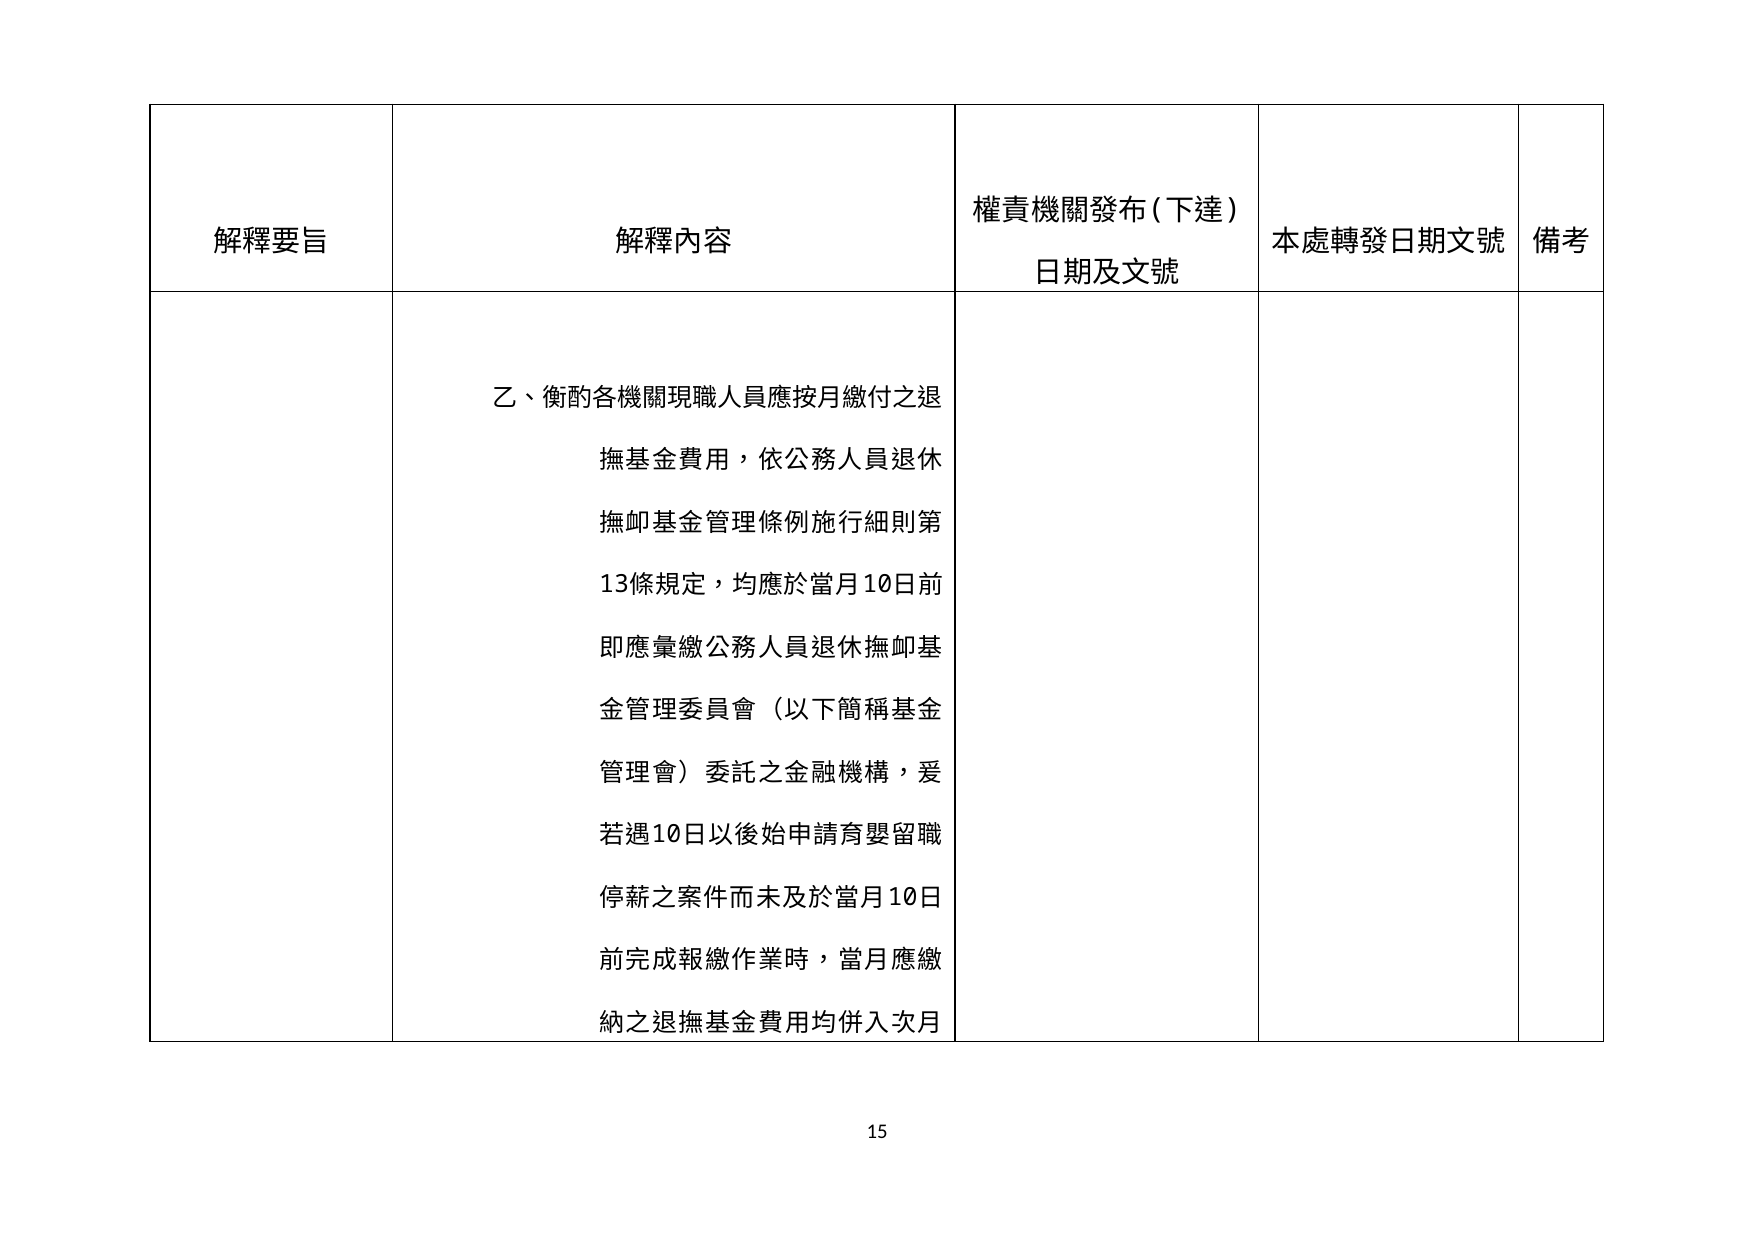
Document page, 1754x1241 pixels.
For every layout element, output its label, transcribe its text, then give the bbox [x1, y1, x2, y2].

table_cell 公務人員退休資遣撫卹法(以下簡稱退撫法)業經106年8月9日華總一義字第10600095491號總統令公布，該法除第7條第4項及第69條規定自公布日施行（施行日期為106年8月11日）外，其餘條文施行日期為107年7月1日；關於上述先行施行之第7條第4項及第69條規定，相關配套措施如下： 有關退撫法第7條第4項規定部分（育嬰留職停薪期間得繳付公務人員退休撫卹基金＜以下簡稱退撫基金＞費用）： 適用對象：依退撫法第7條第4項明定，公務人員具有本項公布施行後，依法令辦理育嬰留職停薪之年資，得選擇全額負擔並繼續繳付退撫基金費用，俾得併計退休、資遣或撫卹年資。準此，其適用對象係以106年8月11日（含）以後育嬰留職停薪年資為範疇，非以申請辦理育嬰留職停薪之時間為新法適用之認定基準，從而本項規定之適用對象指：在106年8月11日（含）以後始申請育嬰留職停薪者，以及106年8月10日以前已申請育嬰留職停薪尚未回職復薪，具有106年8月11日以後之育嬰留職停薪年資者。至於106年8月10日（含）以前之育嬰留職停薪年資，則一律不追溯適用。 申請程序及繳費期限： 106年8月11日（含）以後始申請育嬰留職停薪者： 應由服務機關隨案向當事人說明相關規定並請其填具選擇書，確定是否選擇依新法規定按月全額繼續繳付退撫基金費用之意願後，按月將其應繳付之退撫基金費用交由服務機關併入現職人員當月應繳付之退撫基金費用完成報繳作業。 衡酌各機關現職人員應按月繳付之退撫基金費用，依公務人員退休撫卹基金管理條例施行細則第13條規定，均應於當月10日前即應彙繳公務人員退休撫卹基金管理委員會（以下簡稱基金管理會）委託之金融機構，爰若遇10日以後始申請育嬰留職停薪之案件而未及於當月10日前完成報繳作業時，當月應繳納之退撫基金費用均併入次月再行繳納。基此，以各機關106年8月份之退撫基金撥繳作業均已彙繳完竣，爰上述新法規定公布施行後辦理育嬰留職停薪人員若選擇繼續繳付退撫基金費用，其106年8月份留職停薪期間應全額負擔繳付之退撫基金費用，併入次(9)月繳納，106年10月份以後則應依上開作業規定隨同現職人員按月彙繳。 106年8月10日以前已申請育嬰留職停薪者： 應由服務機關於收受本函後，立即將相關規定轉知當事人並請其填具選擇書（如附件），確定是否選擇依新法規定按月全額繼續繳付退撫基金費用之意願後，將自106年8月11日起至繳付當月之退撫基金費用，一次全額交由服務機關併入現職人員當月應繳付之退撫基金費用完成報繳作業；未及於當月10日前完成報繳作業時，併入次月再行繳納；自上述一次全額繳清之次月起，即應依前述作業規定隨同現職人員按月彙繳。 為期作業時程之明確性，前述在新法施行前已辦理育嬰留職停薪者選擇繳付退撫基金費用，參照現行補繳退撫基金費用期限規定，當事人應自服務機關收受本函之日起3個月內申請並繳費。 關於基金管理會之報繳作業流程及相關事宜，將由該會另函通知各機關辦理，並同時於上開作業系統公告說明提示及於該會網站發布相關訊息。 其他事宜：基於法之安定性及維護退撫基金財務健全及收支平衡，前述適用本項規定之辦理育嬰留職停薪者，一經選擇，依新法規定繳付退撫基金費用，即應自106年8月11日以後之育嬰留職停薪年資全額繳付退撫基金費用，期間不得變更，俟回職復薪之日起再恢復與政府共同負擔比率（政府為65%；公務人員為35%）按月繳付退撫基金費用。 有關退撫法第69條規定部分（退休公務人員或遺族等得開立退撫給與專戶）： 為保障公務人員依法請領之退休金、資遣給與、退撫基金費用本息、撫卹金及撫慰金（107年7月1日以後改稱遺屬一次金或遺屬年金）等退撫給與，退撫法第69條已明定退撫給與領受人，得於金融機構開立專戶，專供存入上開各項退撫給與之用；該專戶內之存款，不得作為抵銷、扣押、供擔保或強制執行之標的，以使公務人員退撫給與能獲得完整保障。 因上開專戶之建置尚存細節性事項待處理，且仍須俟各支給及發放機關與金融機構完成簽約及後續技術性事宜，始能正式執行。是有關開立專戶之流程、注意事項及開戶須知等相關事項，將於上述細部事項完成後，另案函知各機關轉知所屬辦理後續專戶開立之相關事宜。此外，在專戶規定尚未能正式執行之前，對於有特殊需求者，仍准予開立支票或支領現金方式辦理。 為利公務人員了解本次年金改革對其退休所得及退休條件可能之影響，銓敘部全球資訊網(http://www.mocs.gov.tw)已建置「公務人員年金改革試算器」專區，包含「已退公務人員退休所得試算系統」、「已退公務人員退休所得試算系統（一次退）」、「現職公務人員月退休金起支年齡試算系統」、「現職公務人員月退休所得試算系統」等試算系統，供已退及現職人員參考使用。 條文電子檔已刊載於總統府公報第7318期（另見總統府網站：http://www.president.gov.tw公報系統），可自行上網下載。 [393, 292, 954, 1041]
table_cell [1519, 292, 1603, 1041]
table_cell [151, 292, 392, 1041]
table_header 解釋內容 [393, 105, 954, 291]
table_cell [956, 292, 1258, 1041]
table_cell [1259, 292, 1518, 1041]
table_header 備考 [1519, 105, 1603, 291]
table_header 解釋要旨 [151, 105, 392, 291]
table_header 本處轉發日期文號 [1259, 105, 1518, 291]
table_header 權責機關發布(下達) 日期及文號 [956, 105, 1258, 291]
